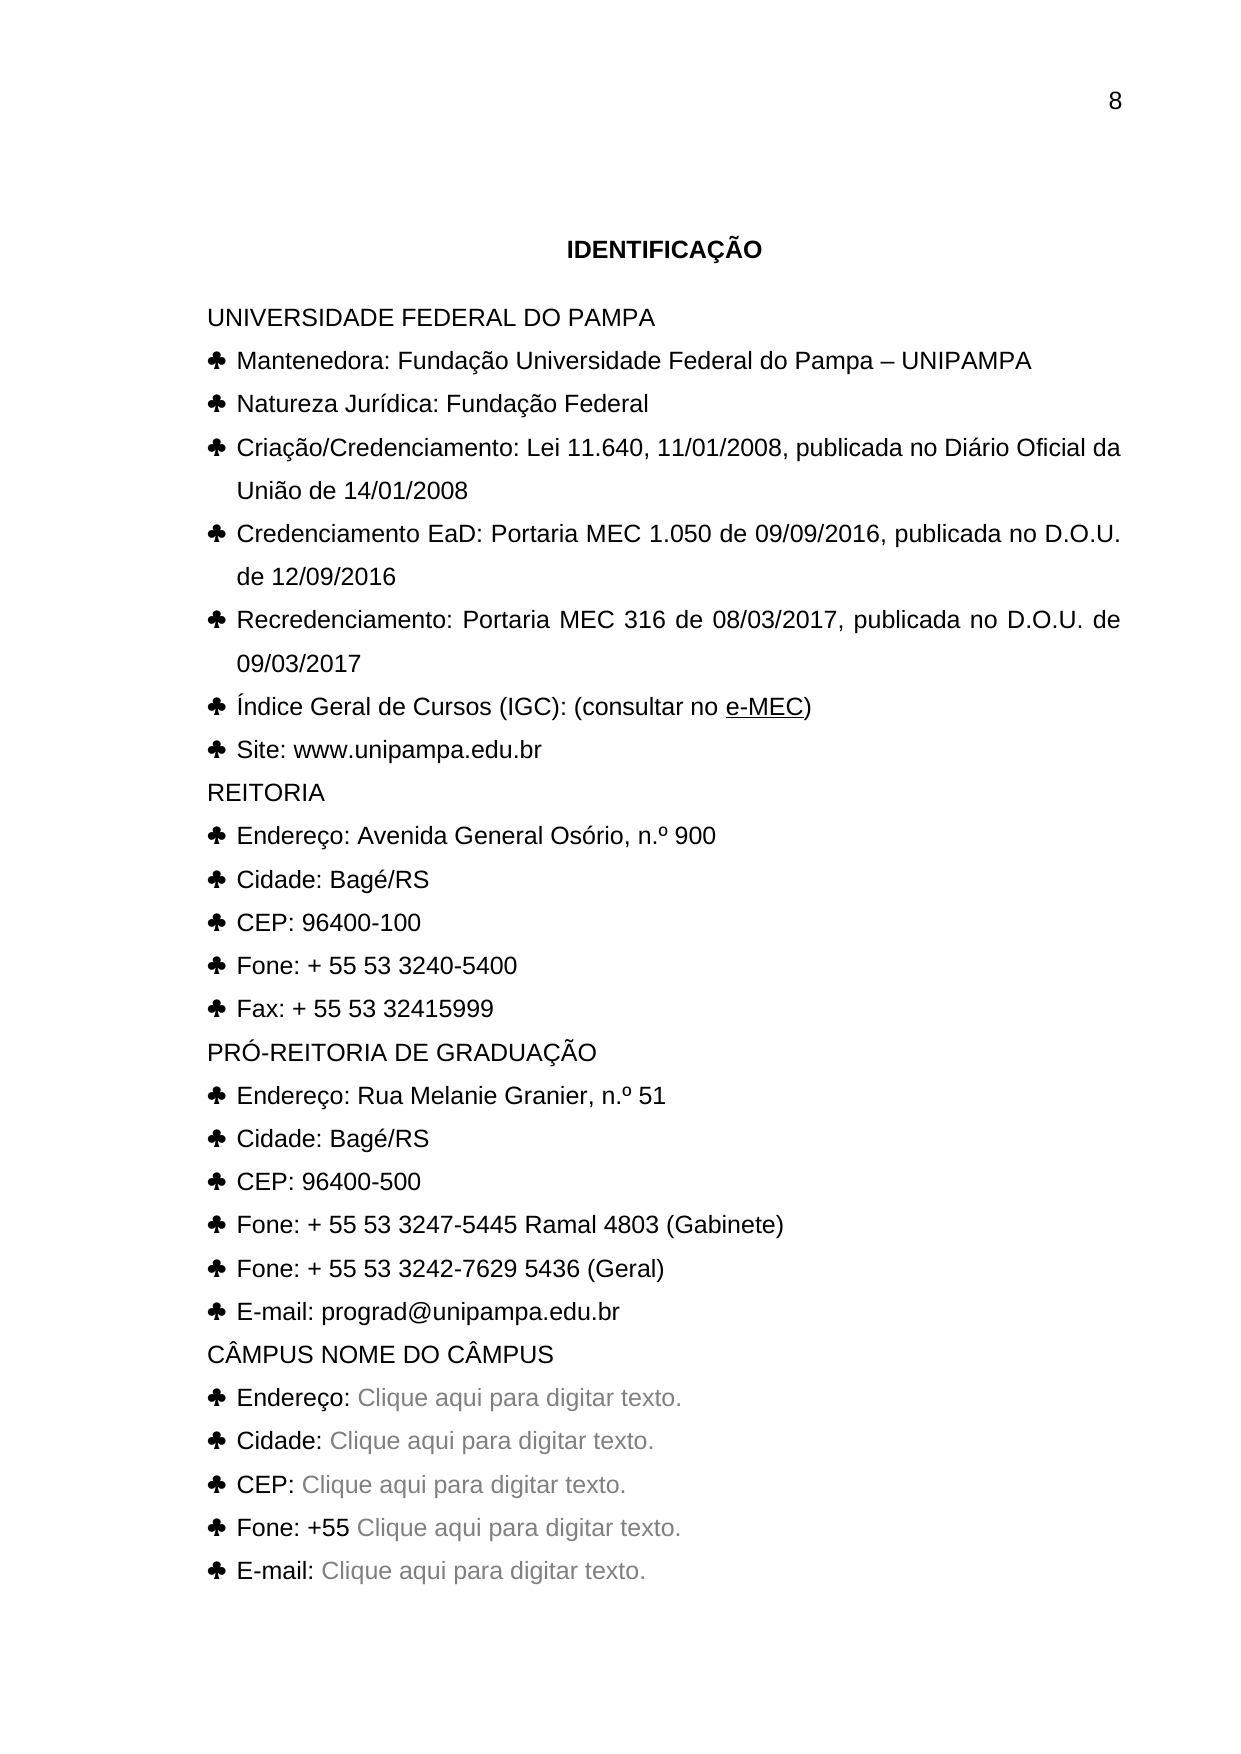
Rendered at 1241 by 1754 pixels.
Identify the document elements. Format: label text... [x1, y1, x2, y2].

list Cidade: Bagé/RS [207, 864, 1122, 893]
list Índice Geral de Cursos (IGC): (consultar no e-MEC) [207, 692, 1122, 721]
list Endereço: Rua Melanie Granier, n.º 51 [207, 1081, 1122, 1109]
list E-mail: Clique aqui para digitar texto. [207, 1556, 1122, 1585]
text UNIVERSIDADE FEDERAL DO PAMPA [207, 303, 1122, 332]
list Fone: +55 Clique aqui para digitar texto. [207, 1513, 1122, 1542]
text CÂMPUS NOME DO CÂMPUS [207, 1340, 1122, 1369]
list Site: www.unipampa.edu.br [207, 735, 1122, 764]
list Fone: + 55 53 3240-5400 [207, 951, 1122, 980]
list Endereço: Avenida General Osório, n.º 900 [207, 821, 1122, 850]
list Recredenciamento: Portaria MEC 316 de 08/03/2017, publicada no D.O.U. de 09/03/2017 [207, 605, 1122, 677]
list CEP: 96400-500 [207, 1167, 1122, 1196]
list Cidade: Bagé/RS [207, 1124, 1122, 1153]
list Cidade: Clique aqui para digitar texto. [207, 1426, 1122, 1455]
list Natureza Jurídica: Fundação Federal [207, 389, 1122, 418]
list Criação/Credenciamento: Lei 11.640, 11/01/2008, publicada no Diário Oficial da União de 14/01/2008 [207, 433, 1122, 505]
list CEP: Clique aqui para digitar texto. [207, 1469, 1122, 1498]
text REITORIA [207, 778, 1122, 807]
list Mantenedora: Fundação Universidade Federal do Pampa – UNIPAMPA [207, 346, 1122, 375]
list Endereço: Clique aqui para digitar texto. [207, 1383, 1122, 1412]
text PRÓ-REITORIA DE GRADUAÇÃO [207, 1037, 1122, 1066]
subtitle IDENTIFICAÇÃO [207, 235, 1122, 264]
list Fax: + 55 53 32415999 [207, 994, 1122, 1023]
list Fone: + 55 53 3242-7629 5436 (Geral) [207, 1253, 1122, 1282]
list Credenciamento EaD: Portaria MEC 1.050 de 09/09/2016, publicada no D.O.U. de 12/09/2016 [207, 519, 1122, 591]
list E-mail: prograd@unipampa.edu.br [207, 1297, 1122, 1326]
list Fone: + 55 53 3247-5445 Ramal 4803 (Gabinete) [207, 1210, 1122, 1239]
list CEP: 96400-100 [207, 908, 1122, 937]
